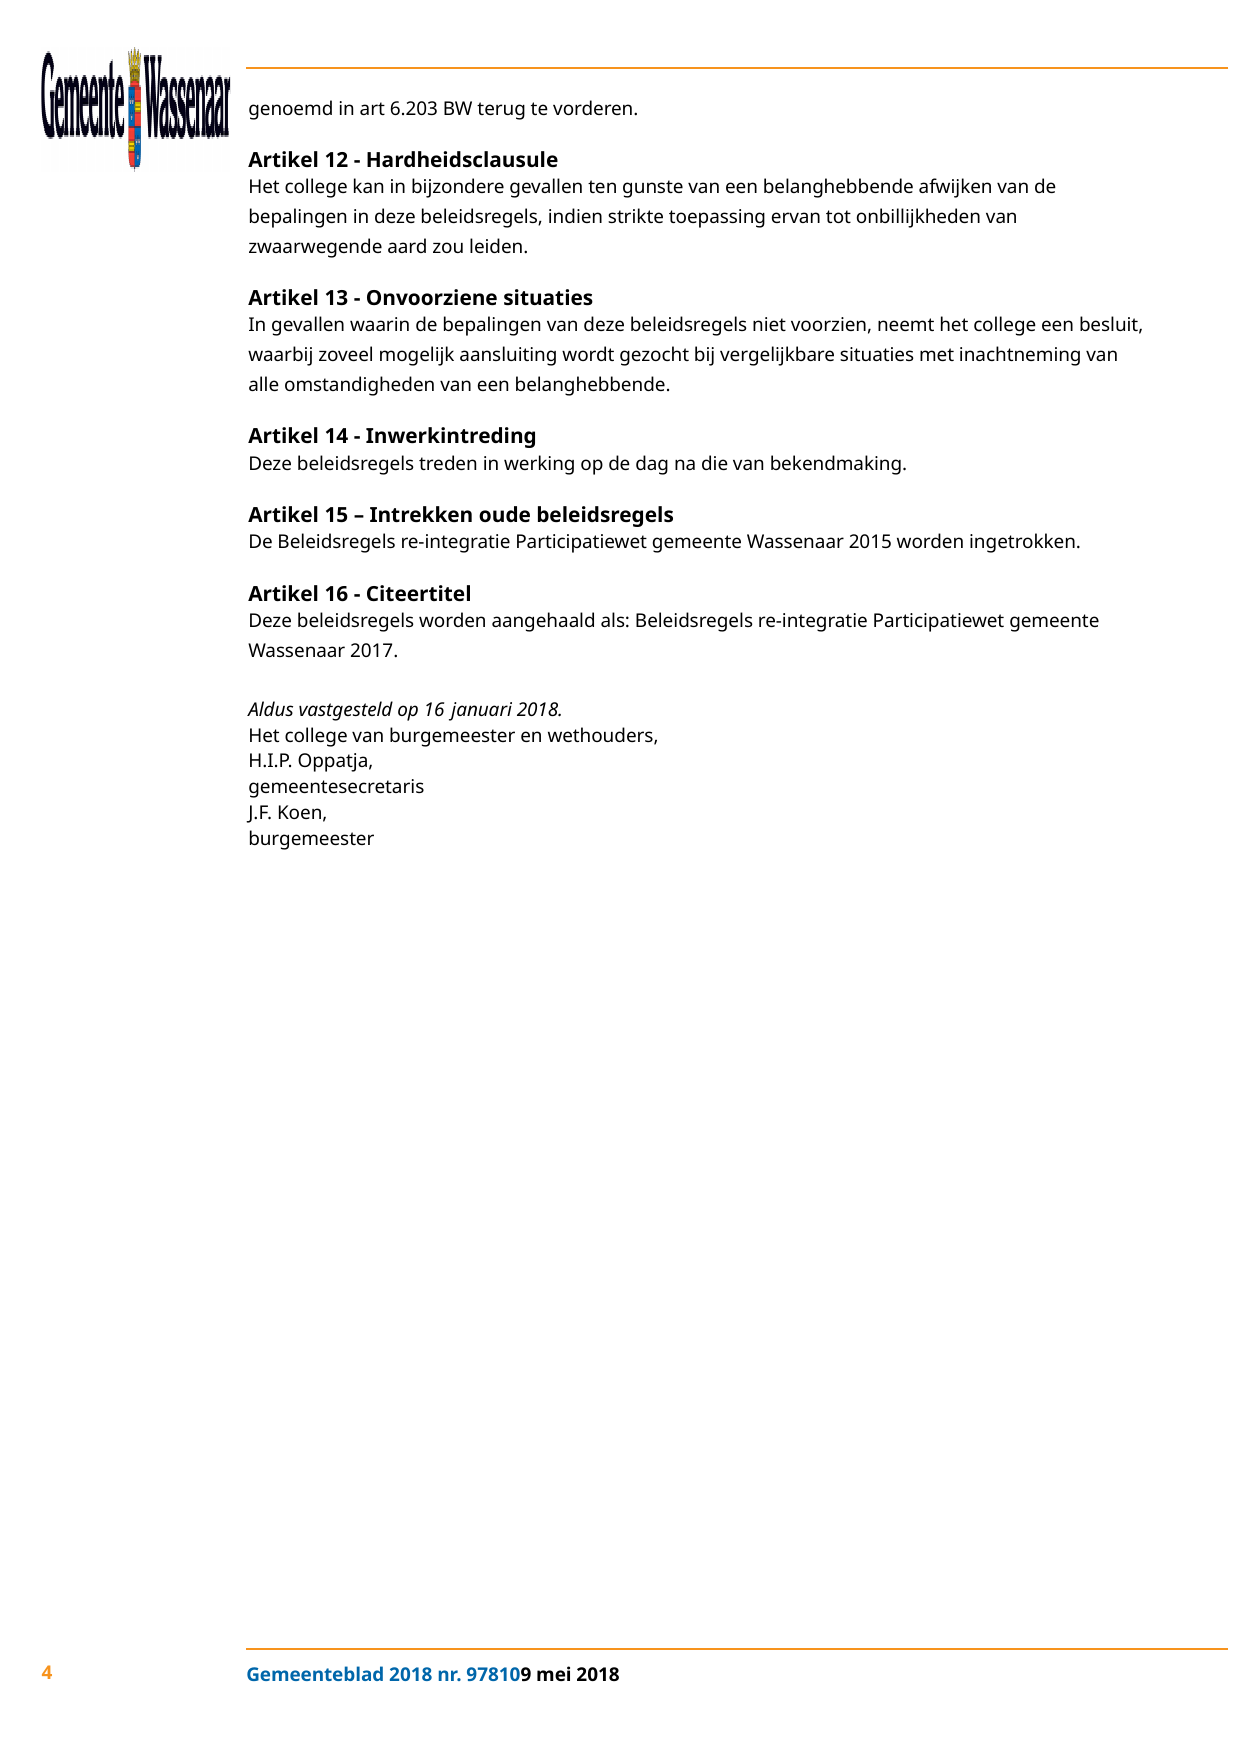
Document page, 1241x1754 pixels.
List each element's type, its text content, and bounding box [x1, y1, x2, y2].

text Artikel 14 - Inwerkintreding [248, 421, 1152, 450]
text Het college kan in bijzondere gevallen ten gunste van een belanghebbende afwijken van de bepalingen in deze beleidsregels, indien strikte toepassing ervan tot onbillijkheden van zwaarwegende aard zou leiden. [248, 174, 1152, 258]
text De Beleidsregels re-integratie Participatiewet gemeente Wassenaar 2015 worden ingetrokken. [248, 528, 1152, 554]
text Artikel 16 - Citeertitel [248, 579, 1152, 607]
text H.I.P. Oppatja, [248, 748, 1152, 773]
text genoemd in art 6.203 BW terug te vorderen. [248, 95, 1152, 121]
text J.F. Koen, [248, 799, 1152, 825]
text gemeentesecretaris [248, 773, 1152, 799]
text Aldus vastgesteld op 16 januari 2018. [248, 696, 1152, 722]
text Deze beleidsregels treden in werking op de dag na die van bekendmaking. [248, 450, 1152, 475]
picture [41, 47, 231, 172]
text Artikel 15 – Intrekken oude beleidsregels [248, 500, 1152, 528]
text Artikel 12 - Hardheidsclausule [248, 145, 1152, 174]
text Het college van burgemeester en wethouders, [248, 722, 1152, 748]
text Deze beleidsregels worden aangehaald als: Beleidsregels re-integratie Participatiewet gemeente Wassenaar 2017. [248, 607, 1152, 663]
text burgemeester [248, 825, 1152, 851]
text Artikel 13 - Onvoorziene situaties [248, 283, 1152, 312]
text In gevallen waarin de bepalingen van deze beleidsregels niet voorzien, neemt het college een besluit, waarbij zoveel mogelijk aansluiting wordt gezocht bij vergelijkbare situaties met inachtneming van alle omstandigheden van een belanghebbende. [248, 312, 1152, 397]
